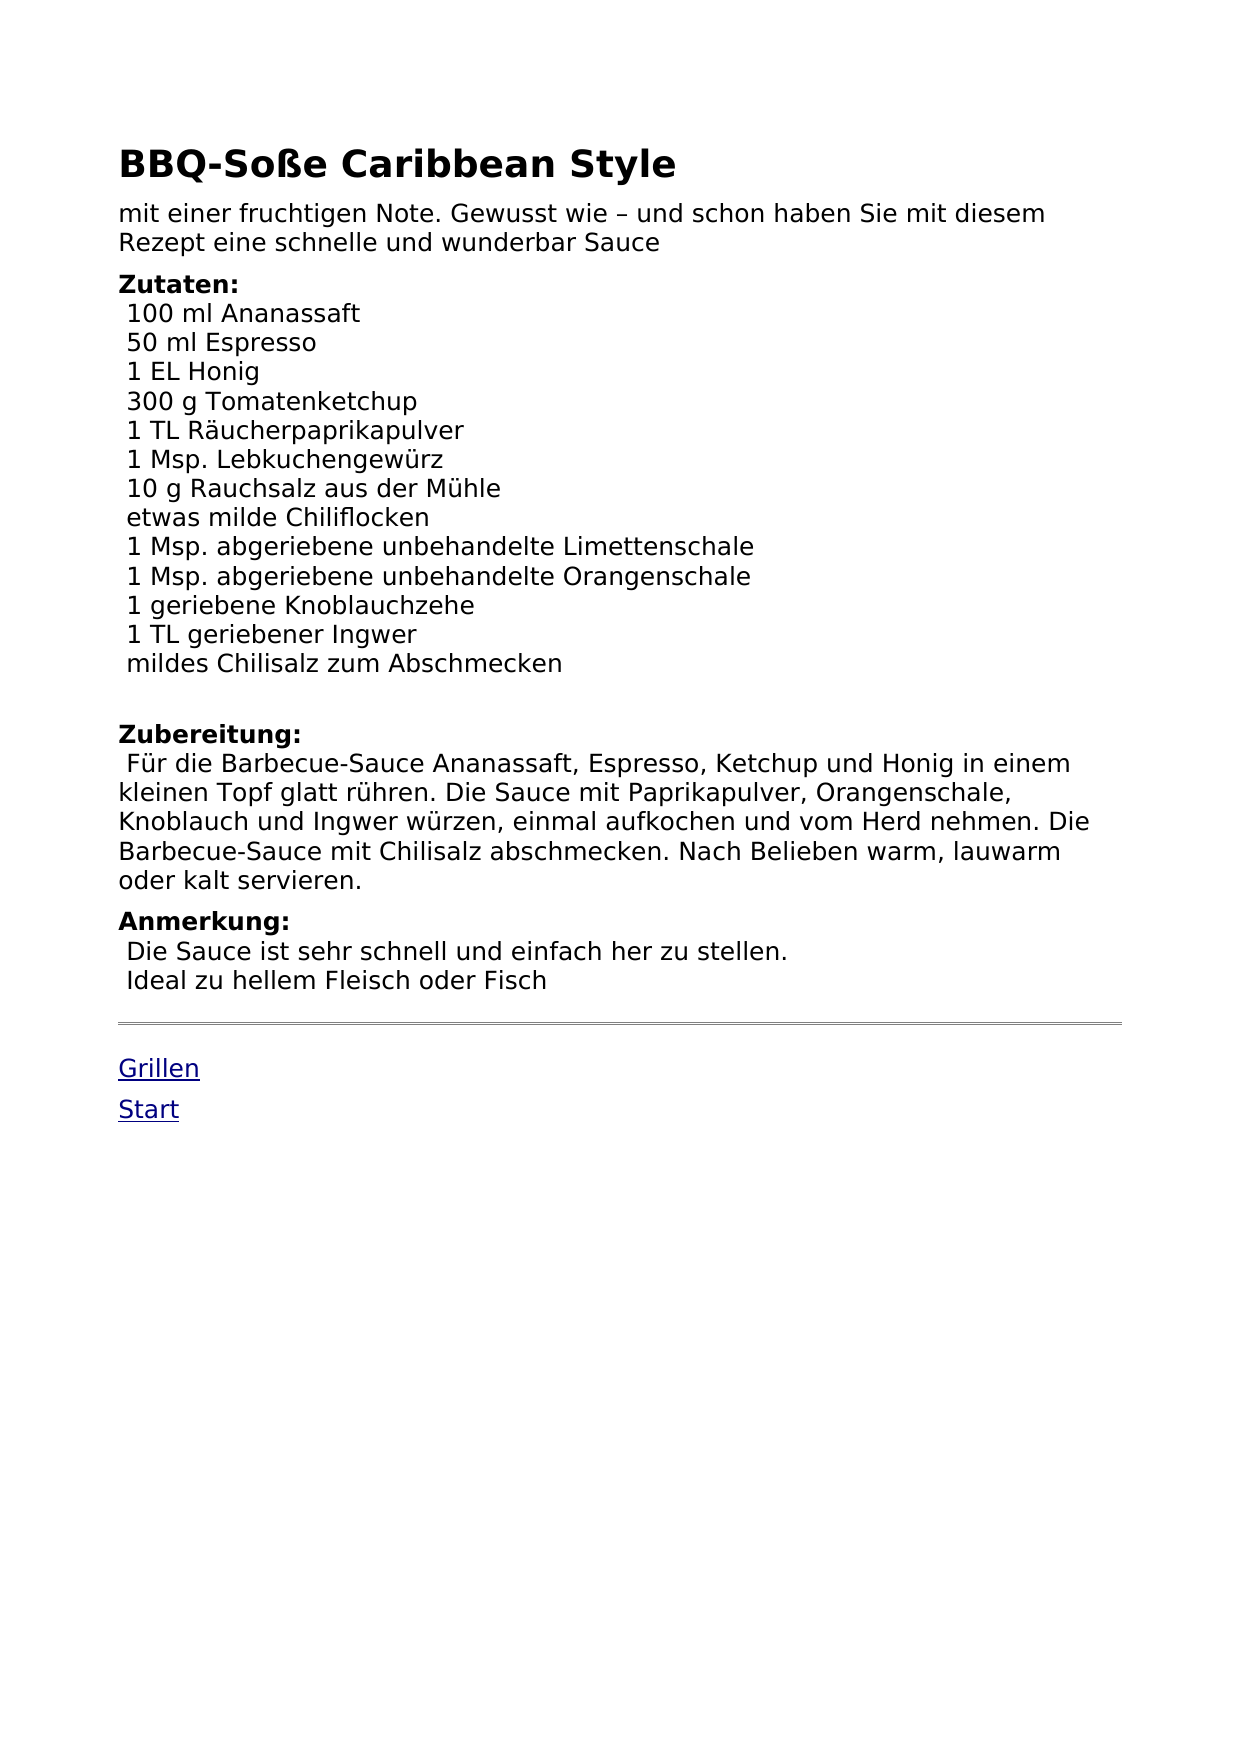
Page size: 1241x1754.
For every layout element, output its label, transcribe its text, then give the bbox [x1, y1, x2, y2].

text Start [118, 1096, 1122, 1125]
text Grillen [118, 1054, 1122, 1083]
subtitle BBQ-Soße Caribbean Style [118, 143, 1122, 187]
text Anmerkung: Die Sauce ist sehr schnell und einfach her zu stellen. Ideal zu hellem Fleisch oder Fisch [118, 908, 1122, 995]
text Zutaten: 100 ml Ananassaft 50 ml Espresso 1 EL Honig 300 g Tomatenketchup 1 TL Räucherpaprikapulver 1 Msp. Lebkuchengewürz 10 g Rauchsalz aus der Mühle etwas milde Chiliflocken 1 Msp. abgeriebene unbehandelte Limettenschale 1 Msp. abgeriebene unbehandelte Orangenschale 1 geriebene Knoblauchzehe 1 TL geriebener Ingwer mildes Chilisalz zum Abschmecken [118, 270, 1122, 708]
text mit einer fruchtigen Note. Gewusst wie – und schon haben Sie mit diesem Rezept eine schnelle und wunderbar Sauce [118, 199, 1122, 258]
text Zubereitung: Für die Barbecue-Sauce Ananassaft, Espresso, Ketchup und Honig in einem kleinen Topf glatt rühren. Die Sauce mit Paprikapulver, Orangenschale, Knoblauch und Ingwer würzen, einmal aufkochen und vom Herd nehmen. Die Barbecue-Sauce mit Chilisalz abschmecken. Nach Belieben warm, lauwarm oder kalt servieren. [118, 720, 1122, 895]
